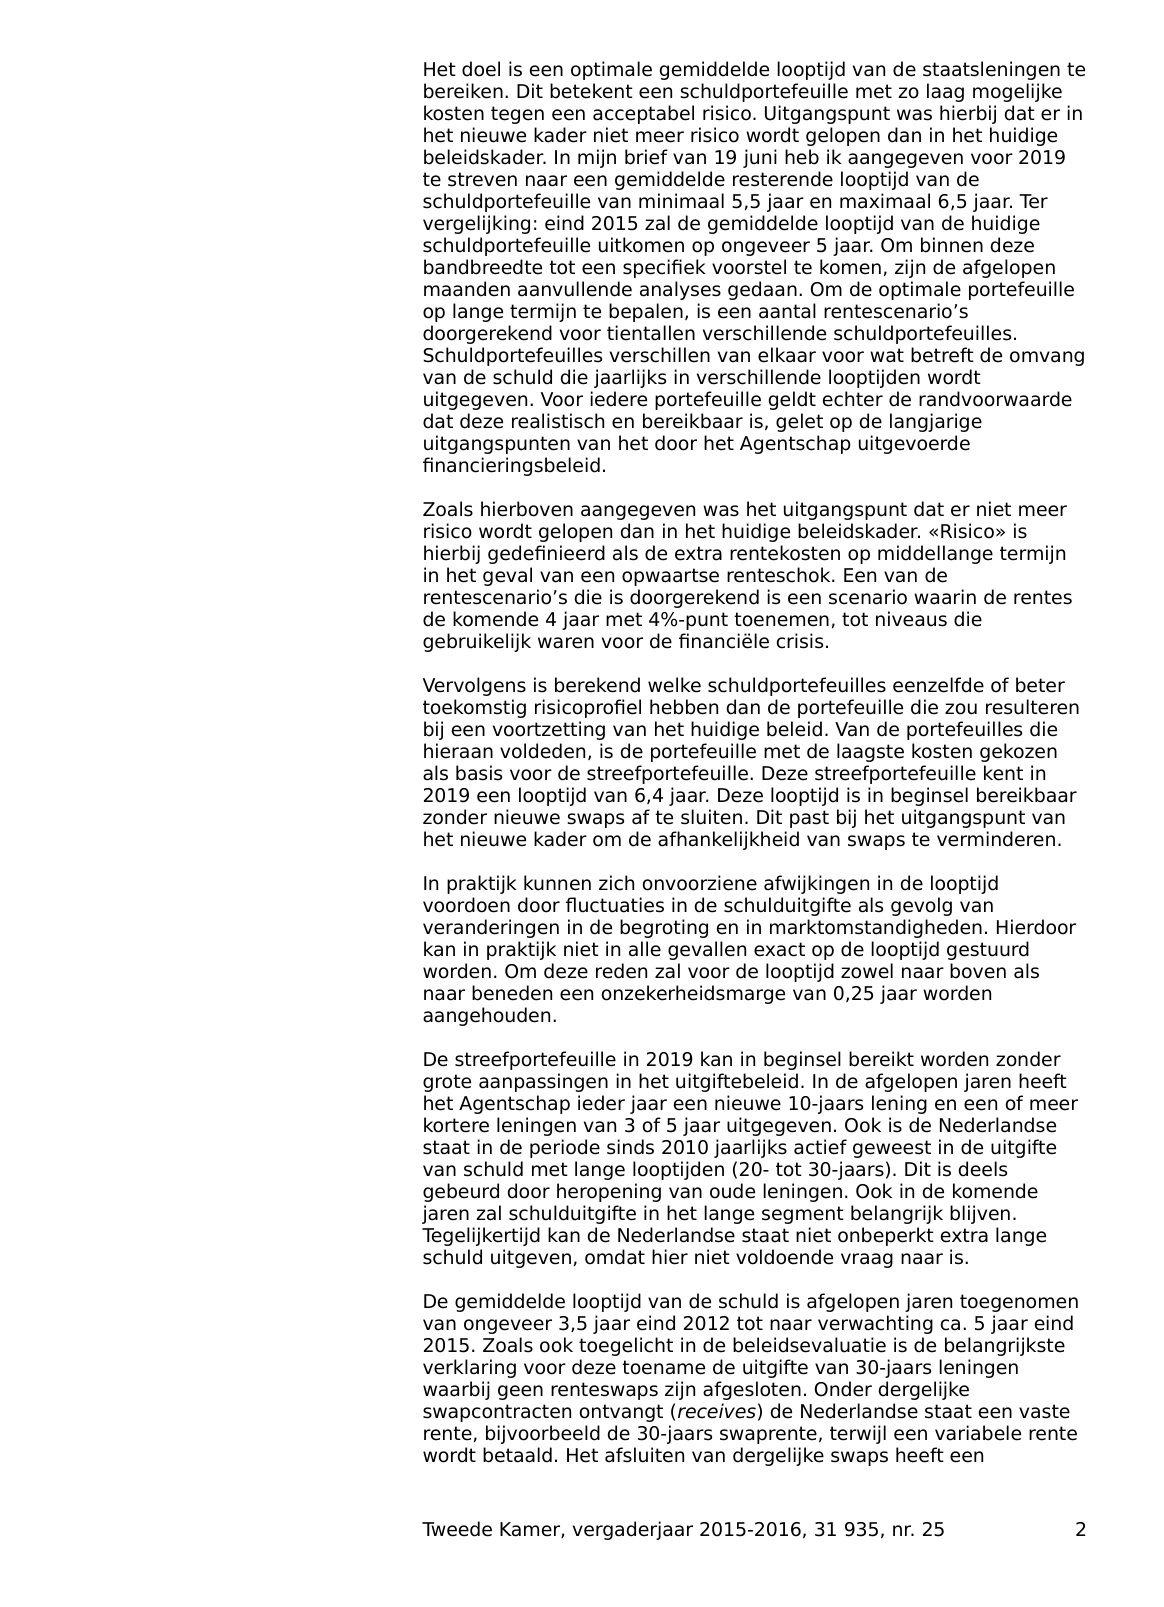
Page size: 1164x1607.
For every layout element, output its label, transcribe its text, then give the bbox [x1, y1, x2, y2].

text De gemiddelde looptijd van de schuld is afgelopen jaren toegenomen van ongeveer 3,5 jaar eind 2012 tot naar verwachting ca. 5 jaar eind 2015. Zoals ook toegelicht in de beleidsevaluatie is de belangrijkste verklaring voor deze toename de uitgifte van 30-jaars leningen waarbij geen renteswaps zijn afgesloten. Onder dergelijke swapcontracten ontvangt (receives) de Nederlandse staat een vaste rente, bijvoorbeeld de 30-jaars swaprente, terwijl een variabele rente wordt betaald. Het afsluiten van dergelijke swaps heeft een [422, 1291, 1087, 1467]
text Vervolgens is berekend welke schuldportefeuilles eenzelfde of beter toekomstig risicoprofiel hebben dan de portefeuille die zou resulteren bij een voortzetting van het huidige beleid. Van de portefeuilles die hieraan voldeden, is de portefeuille met de laagste kosten gekozen als basis voor de streefportefeuille. Deze streefportefeuille kent in 2019 een looptijd van 6,4 jaar. Deze looptijd is in beginsel bereikbaar zonder nieuwe swaps af te sluiten. Dit past bij het uitgangspunt van het nieuwe kader om de afhankelijkheid van swaps te verminderen. [422, 675, 1087, 851]
text De streefportefeuille in 2019 kan in beginsel bereikt worden zonder grote aanpassingen in het uitgiftebeleid. In de afgelopen jaren heeft het Agentschap ieder jaar een nieuwe 10-jaars lening en een of meer kortere leningen van 3 of 5 jaar uitgegeven. Ook is de Nederlandse staat in de periode sinds 2010 jaarlijks actief geweest in de uitgifte van schuld met lange looptijden (20- tot 30-jaars). Dit is deels gebeurd door heropening van oude leningen. Ook in de komende jaren zal schulduitgifte in het lange segment belangrijk blijven. Tegelijkertijd kan de Nederlandse staat niet onbeperkt extra lange schuld uitgeven, omdat hier niet voldoende vraag naar is. [422, 1049, 1087, 1269]
text Zoals hierboven aangegeven was het uitgangspunt dat er niet meer risico wordt gelopen dan in het huidige beleidskader. «Risico» is hierbij gedefinieerd als de extra rentekosten op middellange termijn in het geval van een opwaartse renteschok. Een van de rentescenario’s die is doorgerekend is een scenario waarin de rentes de komende 4 jaar met 4%-punt toenemen, tot niveaus die gebruikelijk waren voor de financiële crisis. [422, 499, 1087, 653]
text In praktijk kunnen zich onvoorziene afwijkingen in de looptijd voordoen door fluctuaties in de schulduitgifte als gevolg van veranderingen in de begroting en in marktomstandigheden. Hierdoor kan in praktijk niet in alle gevallen exact op de looptijd gestuurd worden. Om deze reden zal voor de looptijd zowel naar boven als naar beneden een onzekerheidsmarge van 0,25 jaar worden aangehouden. [422, 873, 1087, 1027]
text Het doel is een optimale gemiddelde looptijd van de staatsleningen te bereiken. Dit betekent een schuldportefeuille met zo laag mogelijke kosten tegen een acceptabel risico. Uitgangspunt was hierbij dat er in het nieuwe kader niet meer risico wordt gelopen dan in het huidige beleidskader. In mijn brief van 19 juni heb ik aangegeven voor 2019 te streven naar een gemiddelde resterende looptijd van de schuldportefeuille van minimaal 5,5 jaar en maximaal 6,5 jaar. Ter vergelijking: eind 2015 zal de gemiddelde looptijd van de huidige schuldportefeuille uitkomen op ongeveer 5 jaar. Om binnen deze bandbreedte tot een specifiek voorstel te komen, zijn de afgelopen maanden aanvullende analyses gedaan. Om de optimale portefeuille op lange termijn te bepalen, is een aantal rentescenario’s doorgerekend voor tientallen verschillende schuldportefeuilles. Schuldportefeuilles verschillen van elkaar voor wat betreft de omvang van de schuld die jaarlijks in verschillende looptijden wordt uitgegeven. Voor iedere portefeuille geldt echter de randvoorwaarde dat deze realistisch en bereikbaar is, gelet op de langjarige uitgangspunten van het door het Agentschap uitgevoerde financieringsbeleid. [422, 59, 1087, 477]
